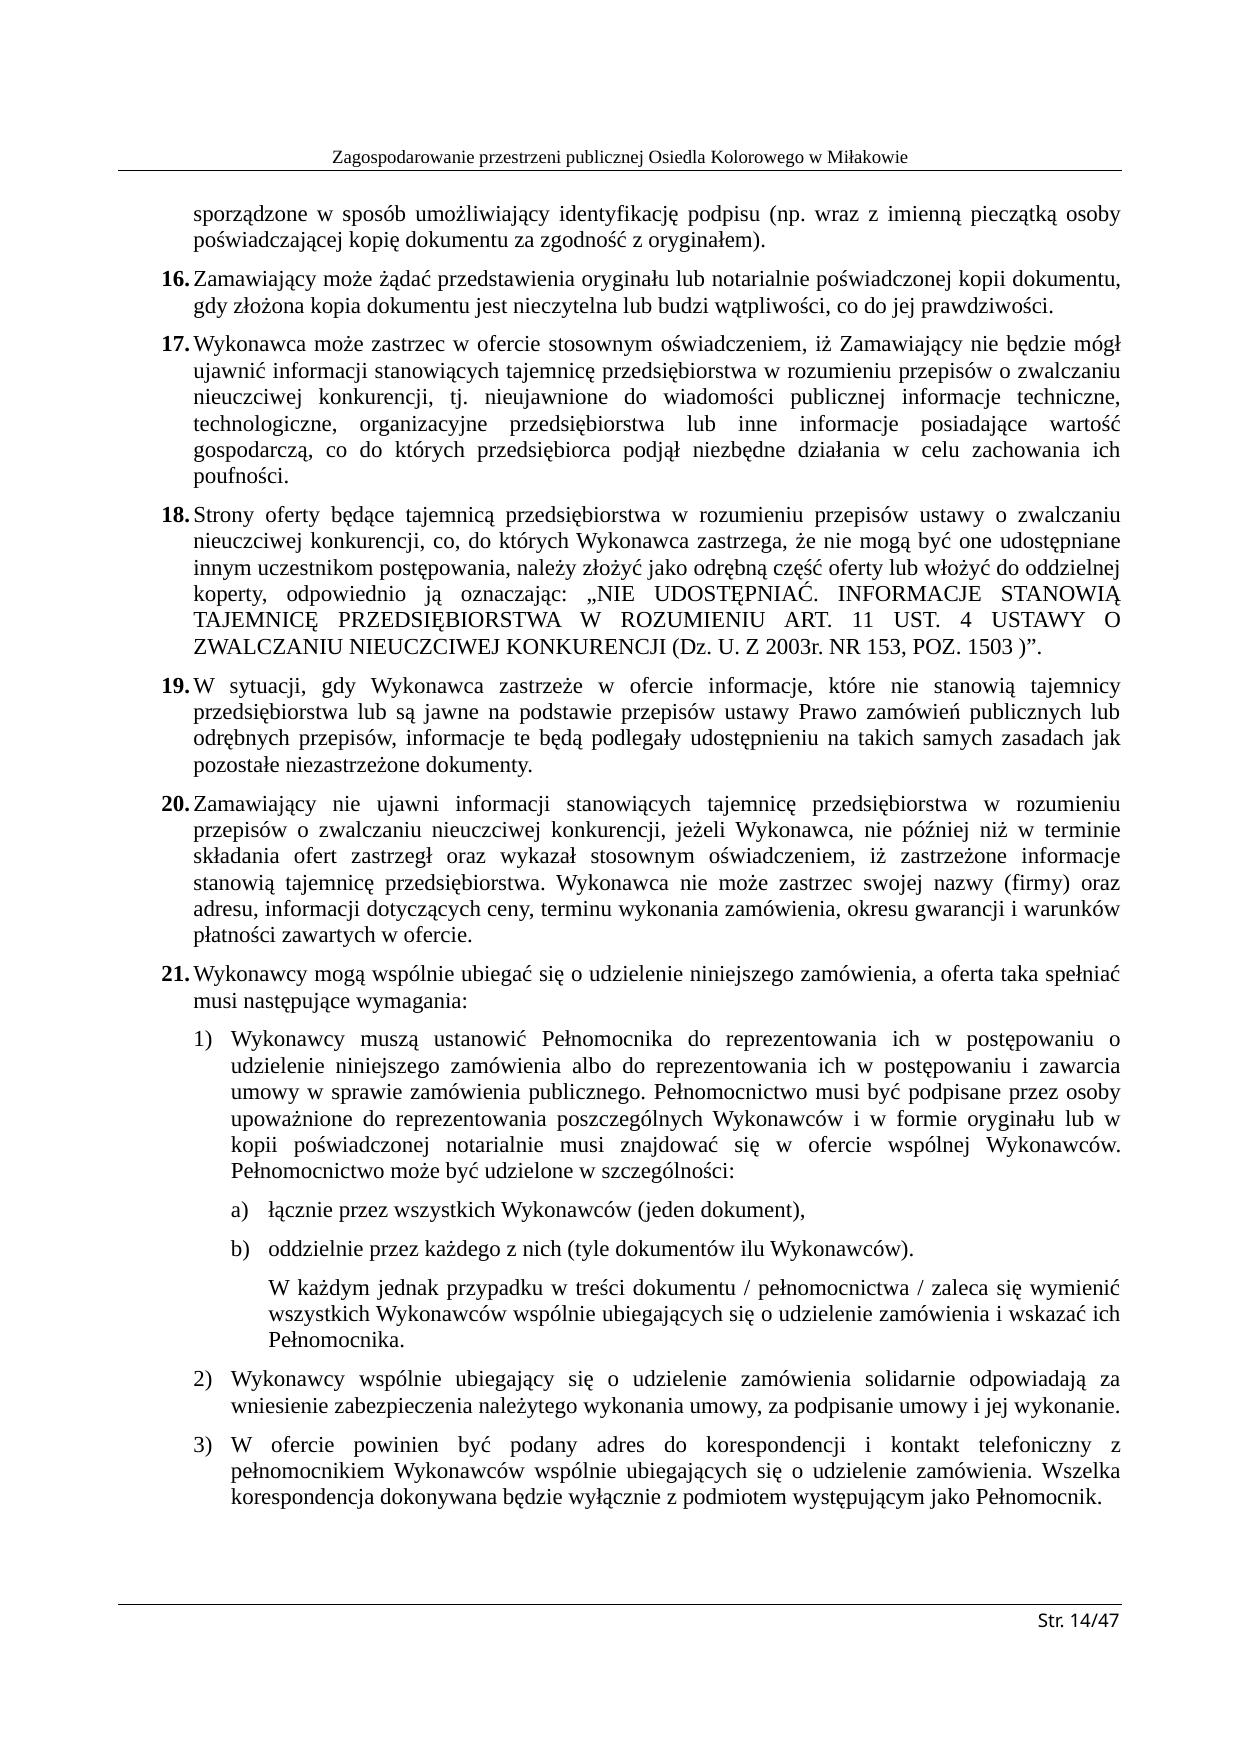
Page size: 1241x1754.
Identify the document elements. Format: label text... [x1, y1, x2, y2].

list Wykonawcy mogą wspólnie ubiegać się o udzielenie niniejszego zamówienia, a oferta taka spełniać musi następujące wymagania: [156, 960, 1122, 1013]
list Zamawiający nie ujawni informacji stanowiących tajemnicę przedsiębiorstwa w rozumieniu przepisów o zwalczaniu nieuczciwej konkurencji, jeżeli Wykonawca, nie później niż w terminie składania ofert zastrzegł oraz wykazał stosownym oświadczeniem, iż zastrzeżone informacje stanowią tajemnicę przedsiębiorstwa. Wykonawca nie może zastrzec swojej nazwy (firmy) oraz adresu, informacji dotyczących ceny, terminu wykonania zamówienia, okresu gwarancji i warunków płatności zawartych w ofercie. [156, 790, 1122, 948]
list sporządzone w sposób umożliwiający identyfikację podpisu (np. wraz z imienną pieczątką osoby poświadczającej kopię dokumentu za zgodność z oryginałem). [156, 200, 1122, 253]
list W każdym jednak przypadku w treści dokumentu / pełnomocnictwa / zaleca się wymienić wszystkich Wykonawców wspólnie ubiegających się o udzielenie zamówienia i wskazać ich Pełnomocnika. [231, 1274, 1122, 1353]
list oddzielnie przez każdego z nich (tyle dokumentów ilu Wykonawców). [231, 1235, 1122, 1261]
list Zamawiający może żądać przedstawienia oryginału lub notarialnie poświadczonej kopii dokumentu, gdy złożona kopia dokumentu jest nieczytelna lub budzi wątpliwości, co do jej prawdziwości. [156, 265, 1122, 318]
list W sytuacji, gdy Wykonawca zastrzeże w ofercie informacje, które nie stanowią tajemnicy przedsiębiorstwa lub są jawne na podstawie przepisów ustawy Prawo zamówień publicznych lub odrębnych przepisów, informacje te będą podlegały udostępnieniu na takich samych zasadach jak pozostałe niezastrzeżone dokumenty. [156, 672, 1122, 777]
list Wykonawca może zastrzec w ofercie stosownym oświadczeniem, iż Zamawiający nie będzie mógł ujawnić informacji stanowiących tajemnicę przedsiębiorstwa w rozumieniu przepisów o zwalczaniu nieuczciwej konkurencji, tj. nieujawnione do wiadomości publicznej informacje techniczne, technologiczne, organizacyjne przedsiębiorstwa lub inne informacje posiadające wartość gospodarczą, co do których przedsiębiorca podjął niezbędne działania w celu zachowania ich poufności. [156, 331, 1122, 489]
list Strony oferty będące tajemnicą przedsiębiorstwa w rozumieniu przepisów ustawy o zwalczaniu nieuczciwej konkurencji, co, do których Wykonawca zastrzega, że nie mogą być one udostępniane innym uczestnikom postępowania, należy złożyć jako odrębną część oferty lub włożyć do oddzielnej koperty, odpowiednio ją oznaczając: „NIE UDOSTĘPNIAĆ. INFORMACJE STANOWIĄ TAJEMNICĘ PRZEDSIĘBIORSTWA W ROZUMIENIU ART. 11 UST. 4 USTAWY O ZWALCZANIU NIEUCZCIWEJ KONKURENCJI (Dz. U. Z 2003r. NR 153, POZ. 1503 )”. [156, 501, 1122, 659]
list Wykonawcy wspólnie ubiegający się o udzielenie zamówienia solidarnie odpowiadają za wniesienie zabezpieczenia należytego wykonania umowy, za podpisanie umowy i jej wykonanie. [193, 1365, 1122, 1418]
list Wykonawcy muszą ustanowić Pełnomocnika do reprezentowania ich w postępowaniu o udzielenie niniejszego zamówienia albo do reprezentowania ich w postępowaniu i zawarcia umowy w sprawie zamówienia publicznego. Pełnomocnictwo musi być podpisane przez osoby upoważnione do reprezentowania poszczególnych Wykonawców i w formie oryginału lub w kopii poświadczonej notarialnie musi znajdować się w ofercie wspólnej Wykonawców. Pełnomocnictwo może być udzielone w szczególności: [193, 1026, 1122, 1184]
list łącznie przez wszystkich Wykonawców (jeden dokument), [231, 1196, 1122, 1222]
list W ofercie powinien być podany adres do korespondencji i kontakt telefoniczny z pełnomocnikiem Wykonawców wspólnie ubiegających się o udzielenie zamówienia. Wszelka korespondencja dokonywana będzie wyłącznie z podmiotem występującym jako Pełnomocnik. [193, 1431, 1122, 1510]
